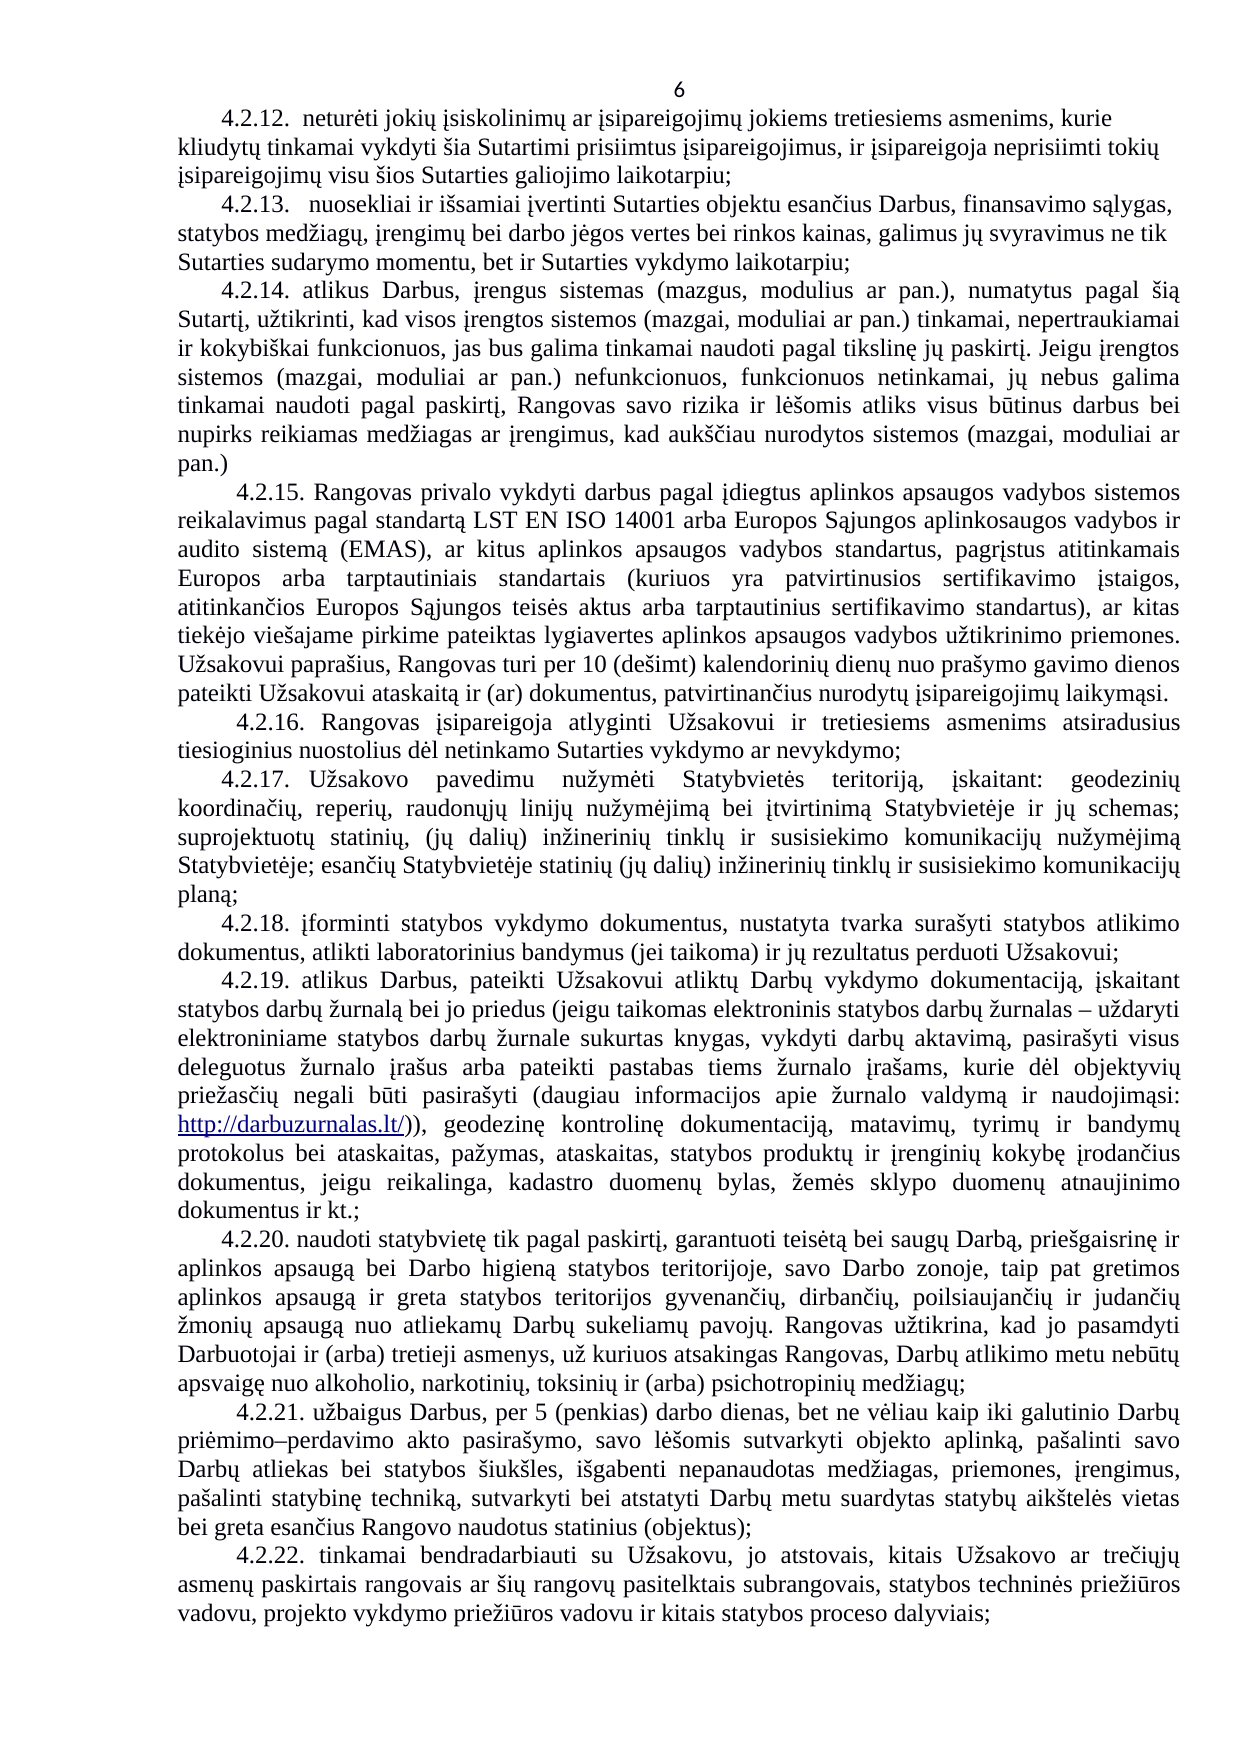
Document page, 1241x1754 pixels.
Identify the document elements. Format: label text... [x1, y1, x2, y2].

text 4.2.13. nuosekliai ir išsamiai įvertinti Sutarties objektu esančius Darbus, finansavimo sąlygas, statybos medžiagų, įrengimų bei darbo jėgos vertes bei rinkos kainas, galimus jų svyravimus ne tik Sutarties sudarymo momentu, bet ir Sutarties vykdymo laikotarpiu; [177, 189, 1181, 276]
text 4.2.14. atlikus Darbus, įrengus sistemas (mazgus, modulius ar pan.), numatytus pagal šią Sutartį, užtikrinti, kad visos įrengtos sistemos (mazgai, moduliai ar pan.) tinkamai, nepertraukiamai ir kokybiškai funkcionuos, jas bus galima tinkamai naudoti pagal tikslinę jų paskirtį. Jeigu įrengtos sistemos (mazgai, moduliai ar pan.) nefunkcionuos, funkcionuos netinkamai, jų nebus galima tinkamai naudoti pagal paskirtį, Rangovas savo rizika ir lėšomis atliks visus būtinus darbus bei nupirks reikiamas medžiagas ar įrengimus, kad aukščiau nurodytos sistemos (mazgai, moduliai ar pan.) [177, 276, 1181, 477]
text 4.2.22. tinkamai bendradarbiauti su Užsakovu, jo atstovais, kitais Užsakovo ar trečiųjų asmenų paskirtais rangovais ar šių rangovų pasitelktais subrangovais, statybos techninės priežiūros vadovu, projekto vykdymo priežiūros vadovu ir kitais statybos proceso dalyviais; [177, 1541, 1181, 1627]
text 4.2.21. užbaigus Darbus, per 5 (penkias) darbo dienas, bet ne vėliau kaip iki galutinio Darbų priėmimo–perdavimo akto pasirašymo, savo lėšomis sutvarkyti objekto aplinką, pašalinti savo Darbų atliekas bei statybos šiukšles, išgabenti nepanaudotas medžiagas, priemones, įrengimus, pašalinti statybinę techniką, sutvarkyti bei atstatyti Darbų metu suardytas statybų aikštelės vietas bei greta esančius Rangovo naudotus statinius (objektus); [177, 1397, 1181, 1541]
text 4.2.19. atlikus Darbus, pateikti Užsakovui atliktų Darbų vykdymo dokumentaciją, įskaitant statybos darbų žurnalą bei jo priedus (jeigu taikomas elektroninis statybos darbų žurnalas – uždaryti elektroniniame statybos darbų žurnale sukurtas knygas, vykdyti darbų aktavimą, pasirašyti visus deleguotus žurnalo įrašus arba pateikti pastabas tiems žurnalo įrašams, kurie dėl objektyvių priežasčių negali būti pasirašyti (daugiau informacijos apie žurnalo valdymą ir naudojimąsi: http://darbuzurnalas.lt/)), geodezinę kontrolinę dokumentaciją, matavimų, tyrimų ir bandymų protokolus bei ataskaitas, pažymas, ataskaitas, statybos produktų ir įrenginių kokybę įrodančius dokumentus, jeigu reikalinga, kadastro duomenų bylas, žemės sklypo duomenų atnaujinimo dokumentus ir kt.; [177, 966, 1181, 1224]
text 4.2.15. Rangovas privalo vykdyti darbus pagal įdiegtus aplinkos apsaugos vadybos sistemos reikalavimus pagal standartą LST EN ISO 14001 arba Europos Sąjungos aplinkosaugos vadybos ir audito sistemą (EMAS), ar kitus aplinkos apsaugos vadybos standartus, pagrįstus atitinkamais Europos arba tarptautiniais standartais (kuriuos yra patvirtinusios sertifikavimo įstaigos, atitinkančios Europos Sąjungos teisės aktus arba tarptautinius sertifikavimo standartus), ar kitas tiekėjo viešajame pirkime pateiktas lygiavertes aplinkos apsaugos vadybos užtikrinimo priemones. Užsakovui paprašius, Rangovas turi per 10 (dešimt) kalendorinių dienų nuo prašymo gavimo dienos pateikti Užsakovui ataskaitą ir (ar) dokumentus, patvirtinančius nurodytų įsipareigojimų laikymąsi. [177, 477, 1181, 707]
text 4.2.20. naudoti statybvietę tik pagal paskirtį, garantuoti teisėtą bei saugų Darbą, priešgaisrinę ir aplinkos apsaugą bei Darbo higieną statybos teritorijoje, savo Darbo zonoje, taip pat gretimos aplinkos apsaugą ir greta statybos teritorijos gyvenančių, dirbančių, poilsiaujančių ir judančių žmonių apsaugą nuo atliekamų Darbų sukeliamų pavojų. Rangovas užtikrina, kad jo pasamdyti Darbuotojai ir (arba) tretieji asmenys, už kuriuos atsakingas Rangovas, Darbų atlikimo metu nebūtų apsvaigę nuo alkoholio, narkotinių, toksinių ir (arba) psichotropinių medžiagų; [177, 1224, 1181, 1397]
text 4.2.16. Rangovas įsipareigoja atlyginti Užsakovui ir tretiesiems asmenims atsiradusius tiesioginius nuostolius dėl netinkamo Sutarties vykdymo ar nevykdymo; [177, 707, 1181, 764]
text 4.2.12. neturėti jokių įsiskolinimų ar įsipareigojimų jokiems tretiesiems asmenims, kurie kliudytų tinkamai vykdyti šia Sutartimi prisiimtus įsipareigojimus, ir įsipareigoja neprisiimti tokių įsipareigojimų visu šios Sutarties galiojimo laikotarpiu; [177, 103, 1181, 189]
text 4.2.17. Užsakovo pavedimu nužymėti Statybvietės teritoriją, įskaitant: geodezinių koordinačių, reperių, raudonųjų linijų nužymėjimą bei įtvirtinimą Statybvietėje ir jų schemas; suprojektuotų statinių, (jų dalių) inžinerinių tinklų ir susisiekimo komunikacijų nužymėjimą Statybvietėje; esančių Statybvietėje statinių (jų dalių) inžinerinių tinklų ir susisiekimo komunikacijų planą; [177, 764, 1181, 908]
text 4.2.18. įforminti statybos vykdymo dokumentus, nustatyta tvarka surašyti statybos atlikimo dokumentus, atlikti laboratorinius bandymus (jei taikoma) ir jų rezultatus perduoti Užsakovui; [177, 908, 1181, 966]
